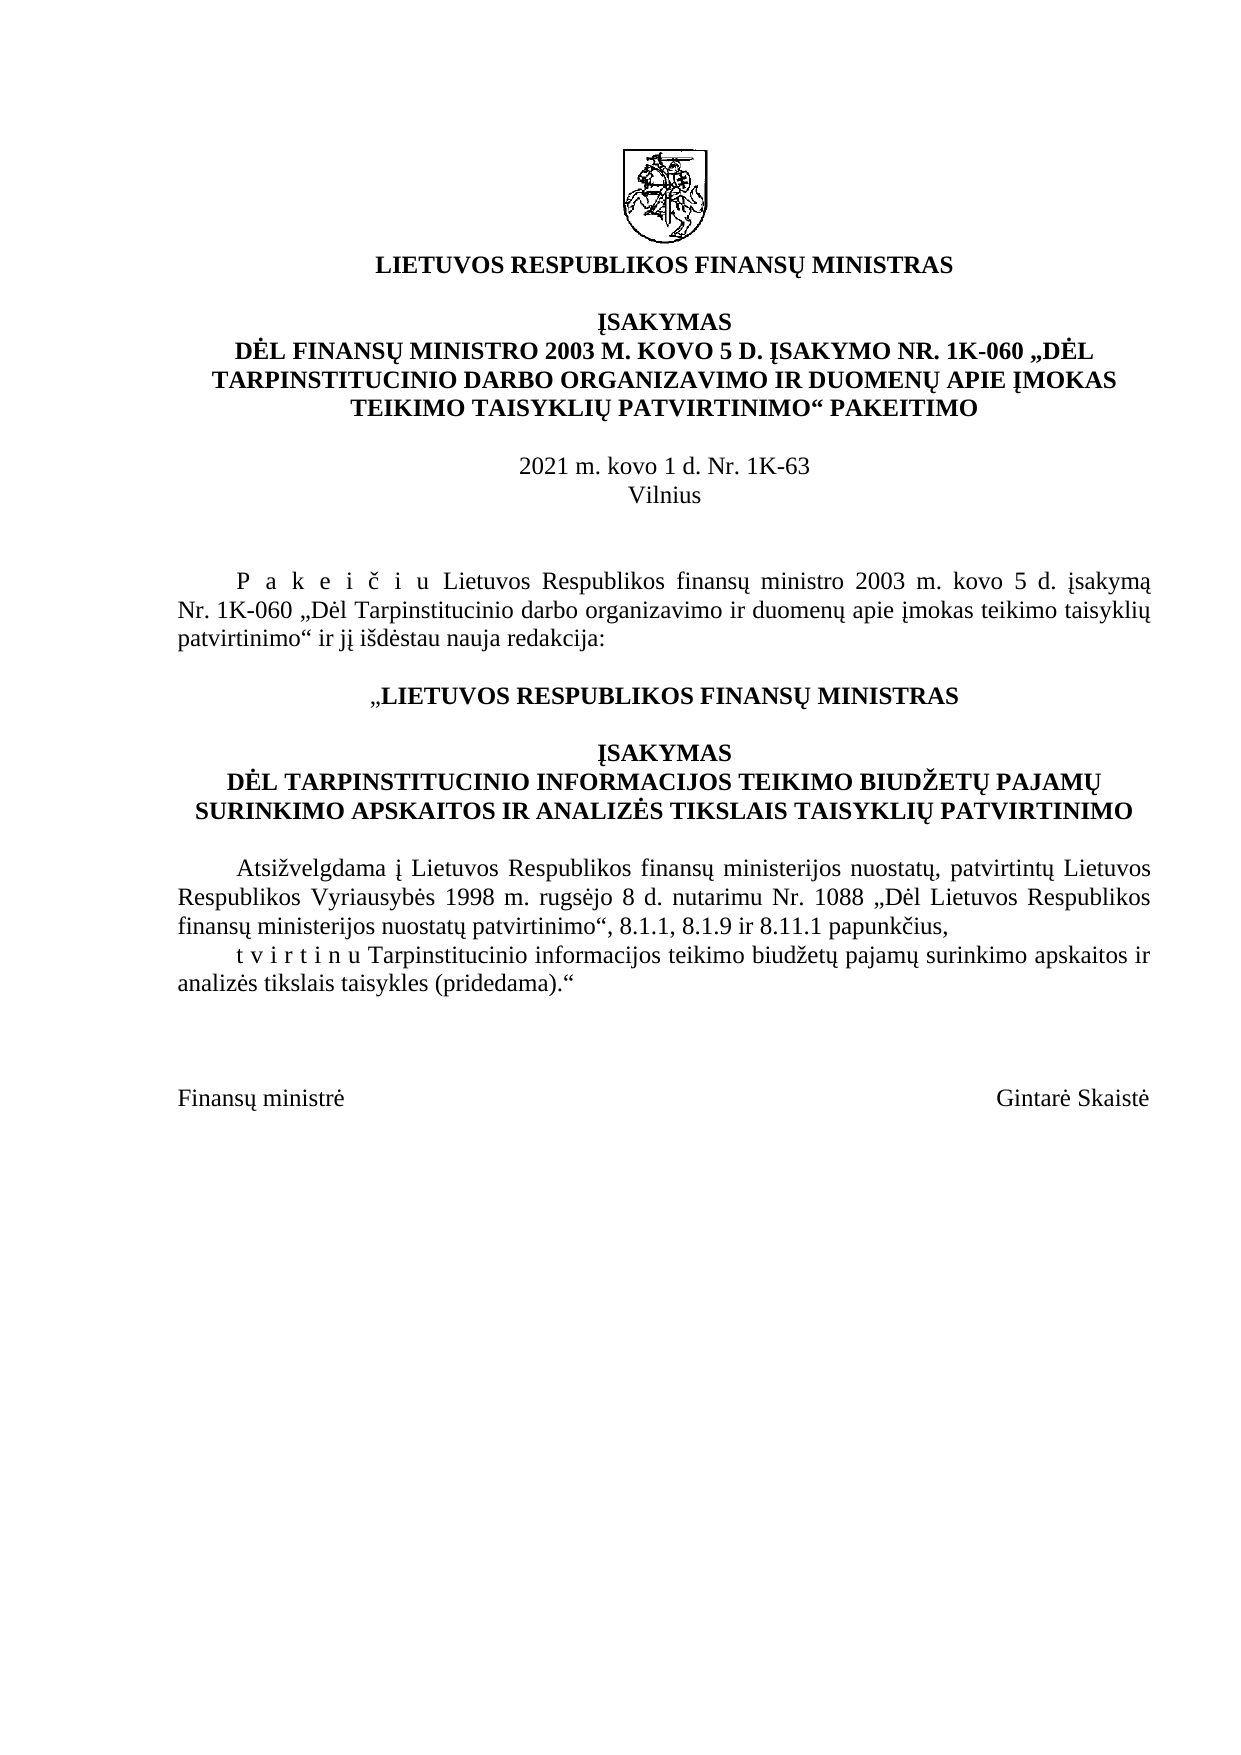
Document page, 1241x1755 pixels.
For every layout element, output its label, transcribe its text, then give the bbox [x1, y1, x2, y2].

text DĖL FinANSŲ MINISTRO 2003 M. KOVO 5 D. ĮSAKYMO nr. 1K-060 „DĖL TARPINSTITUCINIO DARBO ORGANIZAVIMO IR DUOMENŲ APIE ĮMOKAS TEIKIMO TAISYKLIŲ PATVIRTINIMO“ pakeitimo [177, 336, 1152, 422]
text LIETUVOS RESPUBLIKOS FINANSŲ MINISTRAS [177, 250, 1152, 278]
text t v i r t i n u Tarpinstitucinio informacijos teikimo biudžetų pajamų surinkimo apskaitos ir analizės tikslais taisykles (pridedama).“ [177, 940, 1152, 997]
text „lietuvos respublikos finansų ministras [177, 681, 1152, 710]
text Finansų ministrė Gintarė Skaistė [177, 1083, 1152, 1112]
text ĮSAKYMAS [177, 738, 1152, 767]
text 2021 m. kovo 1 d. Nr. 1K-63 [177, 451, 1152, 480]
text Atsižvelgdama į Lietuvos Respublikos finansų ministerijos nuostatų, patvirtintų Lietuvos Respublikos Vyriausybės 1998 m. rugsėjo 8 d. nutarimu Nr. 1088 „Dėl Lietuvos Respublikos finansų ministerijos nuostatų patvirtinimo“, 8.1.1, 8.1.9 ir 8.11.1 papunkčius, [177, 853, 1152, 940]
text Vilnius [177, 480, 1152, 508]
text ĮSAKYMAS [177, 307, 1152, 336]
text P a k e i č i u Lietuvos Respublikos finansų ministro 2003 m. kovo 5 d. įsakymą Nr. 1K-060 „Dėl Tarpinstitucinio darbo organizavimo ir duomenų apie įmokas teikimo taisyklių patvirtinimo“ ir jį išdėstau nauja redakcija: [177, 566, 1152, 652]
text DĖL TARPINSTITUCINIO INFORMACIJOS TEIKIMO BIUDŽETŲ PAJAMŲ SURINKIMO APSKAITOS IR ANALIZĖS TIKSLAIS TAISYKLIŲ PATVIRTINIMO [177, 767, 1152, 825]
